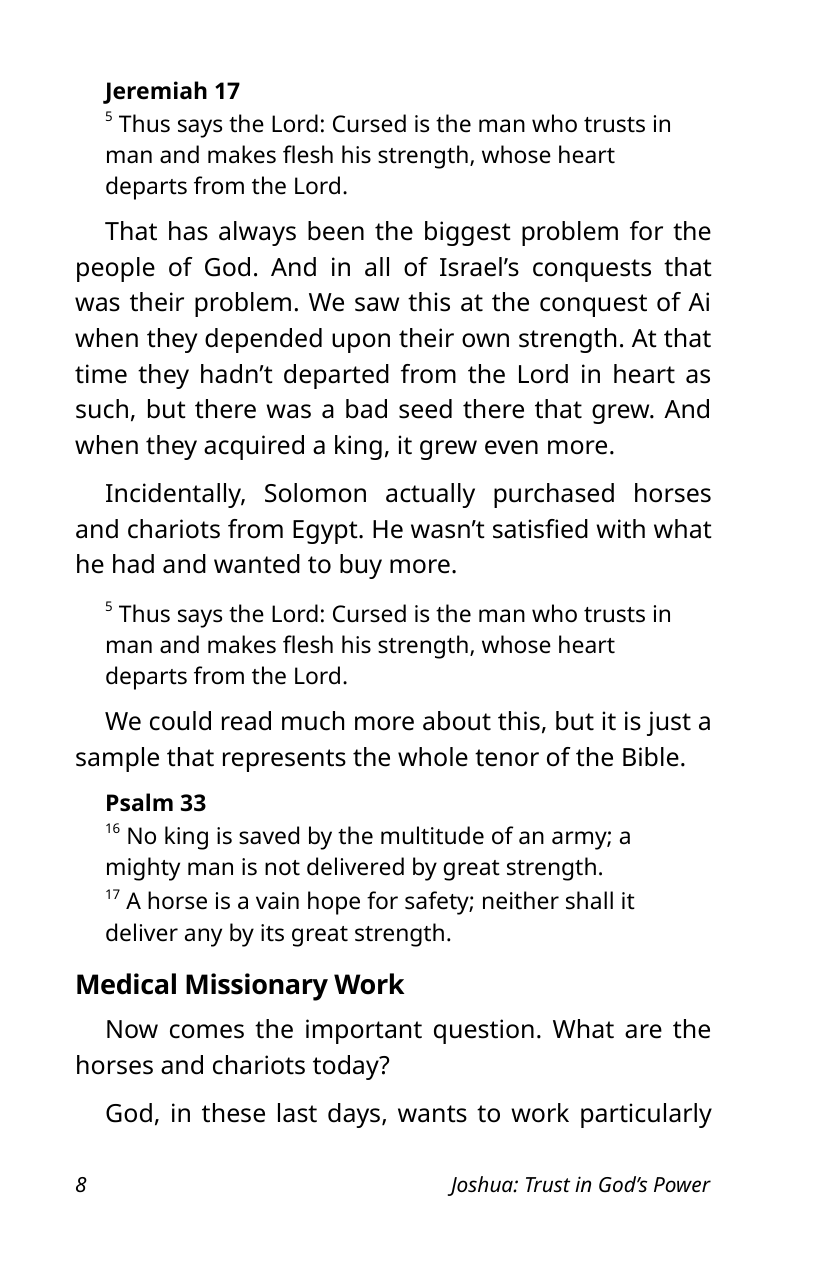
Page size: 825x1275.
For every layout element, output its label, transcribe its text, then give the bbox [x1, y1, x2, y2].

text 5 Thus says the Lord: Cursed is the man who trusts in man and makes flesh his strength, whose heart departs from the Lord. [105, 598, 682, 692]
text We could read much more about this, but it is just a sample that represents the whole tenor of the Bible. [75, 703, 712, 773]
text That has always been the biggest problem for the people of God. And in all of Israel’s conquests that was their problem. We saw this at the conquest of Ai when they depended upon their own strength. At that time they hadn’t departed from the Lord in heart as such, but there was a bad seed there that grew. And when they acquired a king, it grew even more. [75, 213, 712, 462]
text 5 Thus says the Lord: Cursed is the man who trusts in man and makes flesh his strength, whose heart departs from the Lord. [105, 108, 682, 201]
text 16 No king is saved by the multitude of an army; a mighty man is not delivered by great strength. [105, 820, 682, 882]
subtitle Medical Missionary Work [75, 966, 712, 1003]
text Incidentally, Solomon actually purchased horses and chariots from Egypt. He wasn’t satisfied with what he had and wanted to buy more. [75, 476, 712, 581]
text Psalm 33 [105, 787, 712, 818]
text Now comes the important question. What are the horses and chariots today? [75, 1012, 712, 1081]
text Jeremiah 17 [105, 75, 712, 106]
text 17 A horse is a vain hope for safety; neither shall it deliver any by its great strength. [105, 885, 682, 948]
text God, in these last days, wants to work particularly [75, 1095, 712, 1129]
